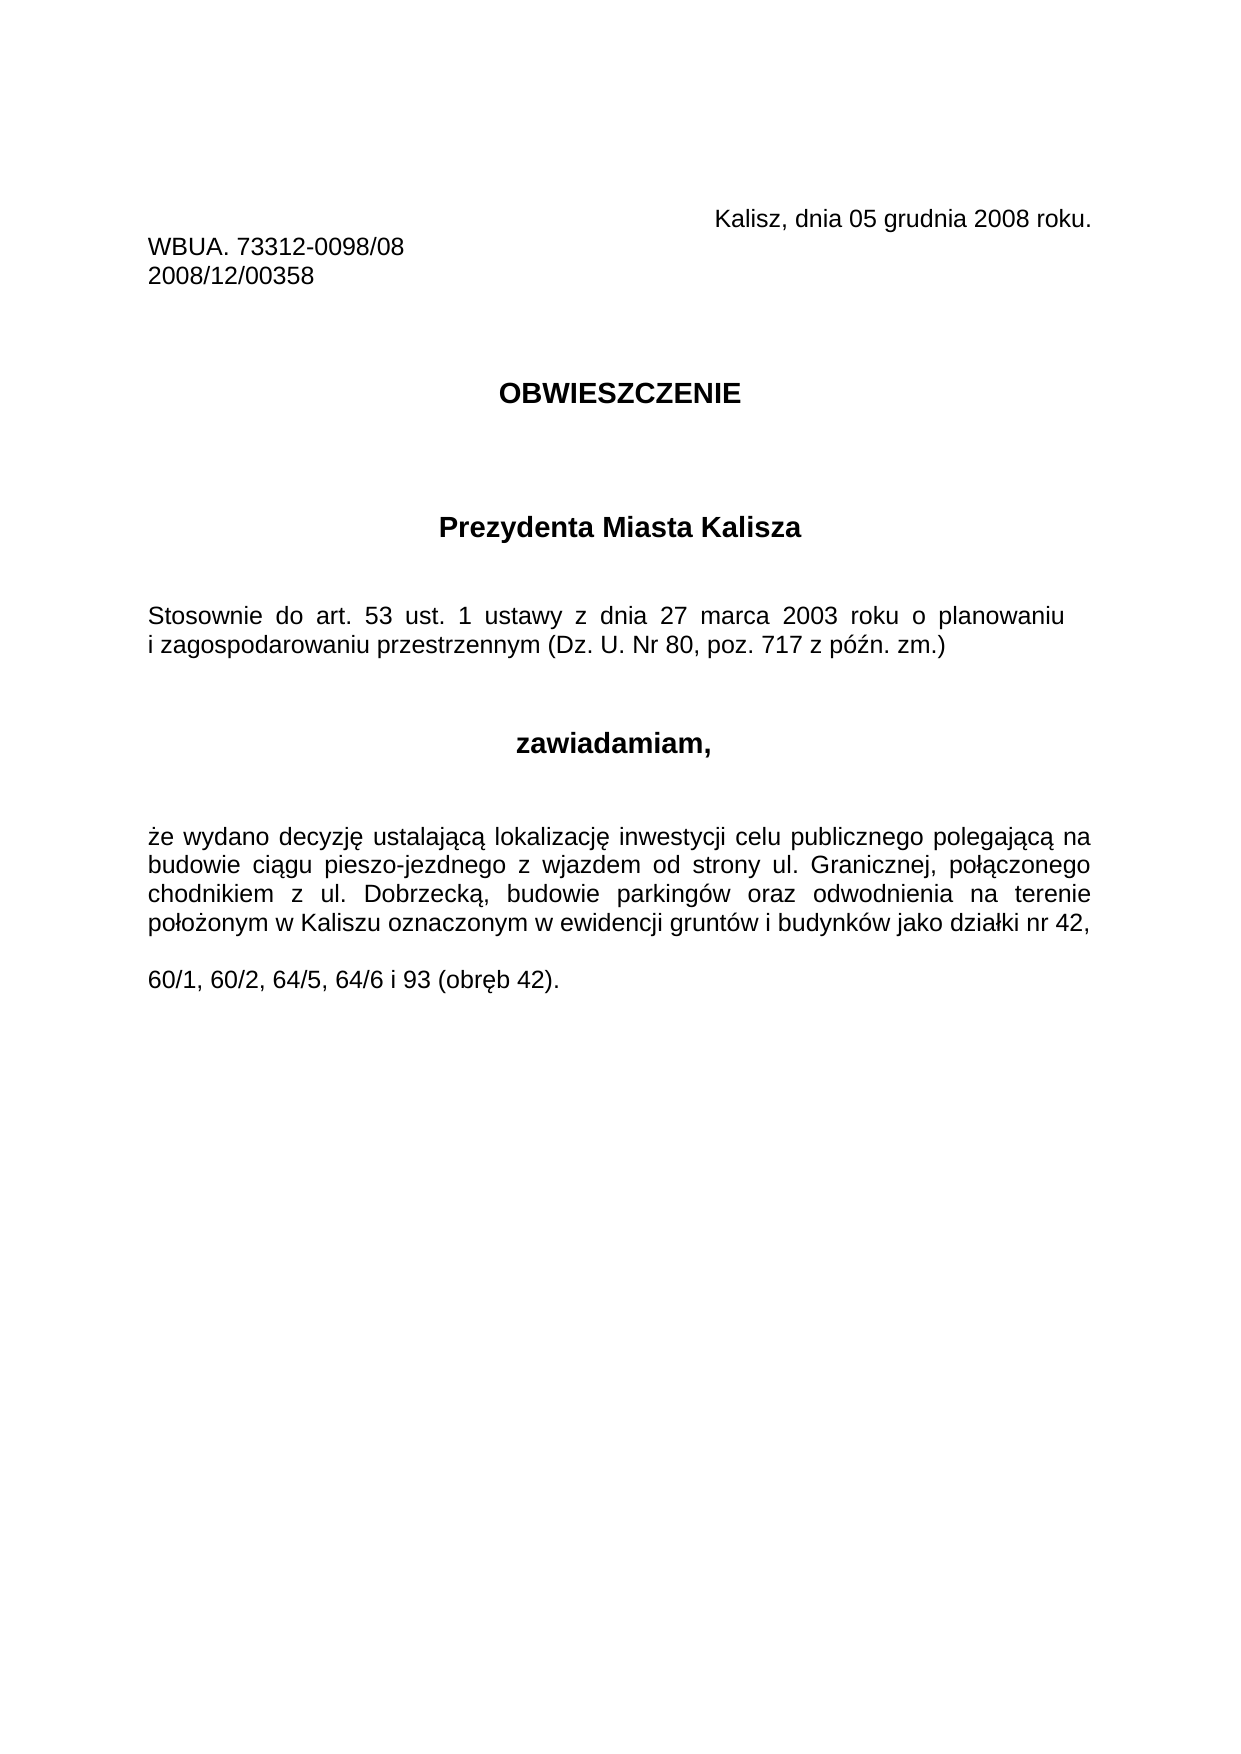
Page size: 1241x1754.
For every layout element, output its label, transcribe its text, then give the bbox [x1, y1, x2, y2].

text 2008/12/00358 [148, 261, 1092, 290]
text Kalisz, dnia 05 grudnia 2008 roku. [148, 204, 1092, 232]
text zawiadamiam, [148, 726, 1079, 759]
text Stosownie do art. 53 ust. 1 ustawy z dnia 27 marca 2003 roku o planowaniu i zagospodarowaniu przestrzennym (Dz. U. Nr 80, poz. 717 z późn. zm.) [148, 601, 1079, 659]
subtitle Prezydenta Miasta Kalisza [148, 510, 1092, 544]
text OBWIESZCZENIE [148, 376, 1092, 410]
text WBUA. 73312-0098/08 [148, 232, 1092, 261]
text że wydano decyzję ustalającą lokalizację inwestycji celu publicznego polegającą na budowie ciągu pieszo-jezdnego z wjazdem od strony ul. Granicznej, połączonego chodnikiem z ul. Dobrzecką, budowie parkingów oraz odwodnienia na terenie położonym w Kaliszu oznaczonym w ewidencji gruntów i budynków jako działki nr 42, 60/1, 60/2, 64/5, 64/6 i 93 (obręb 42). [148, 822, 1092, 994]
